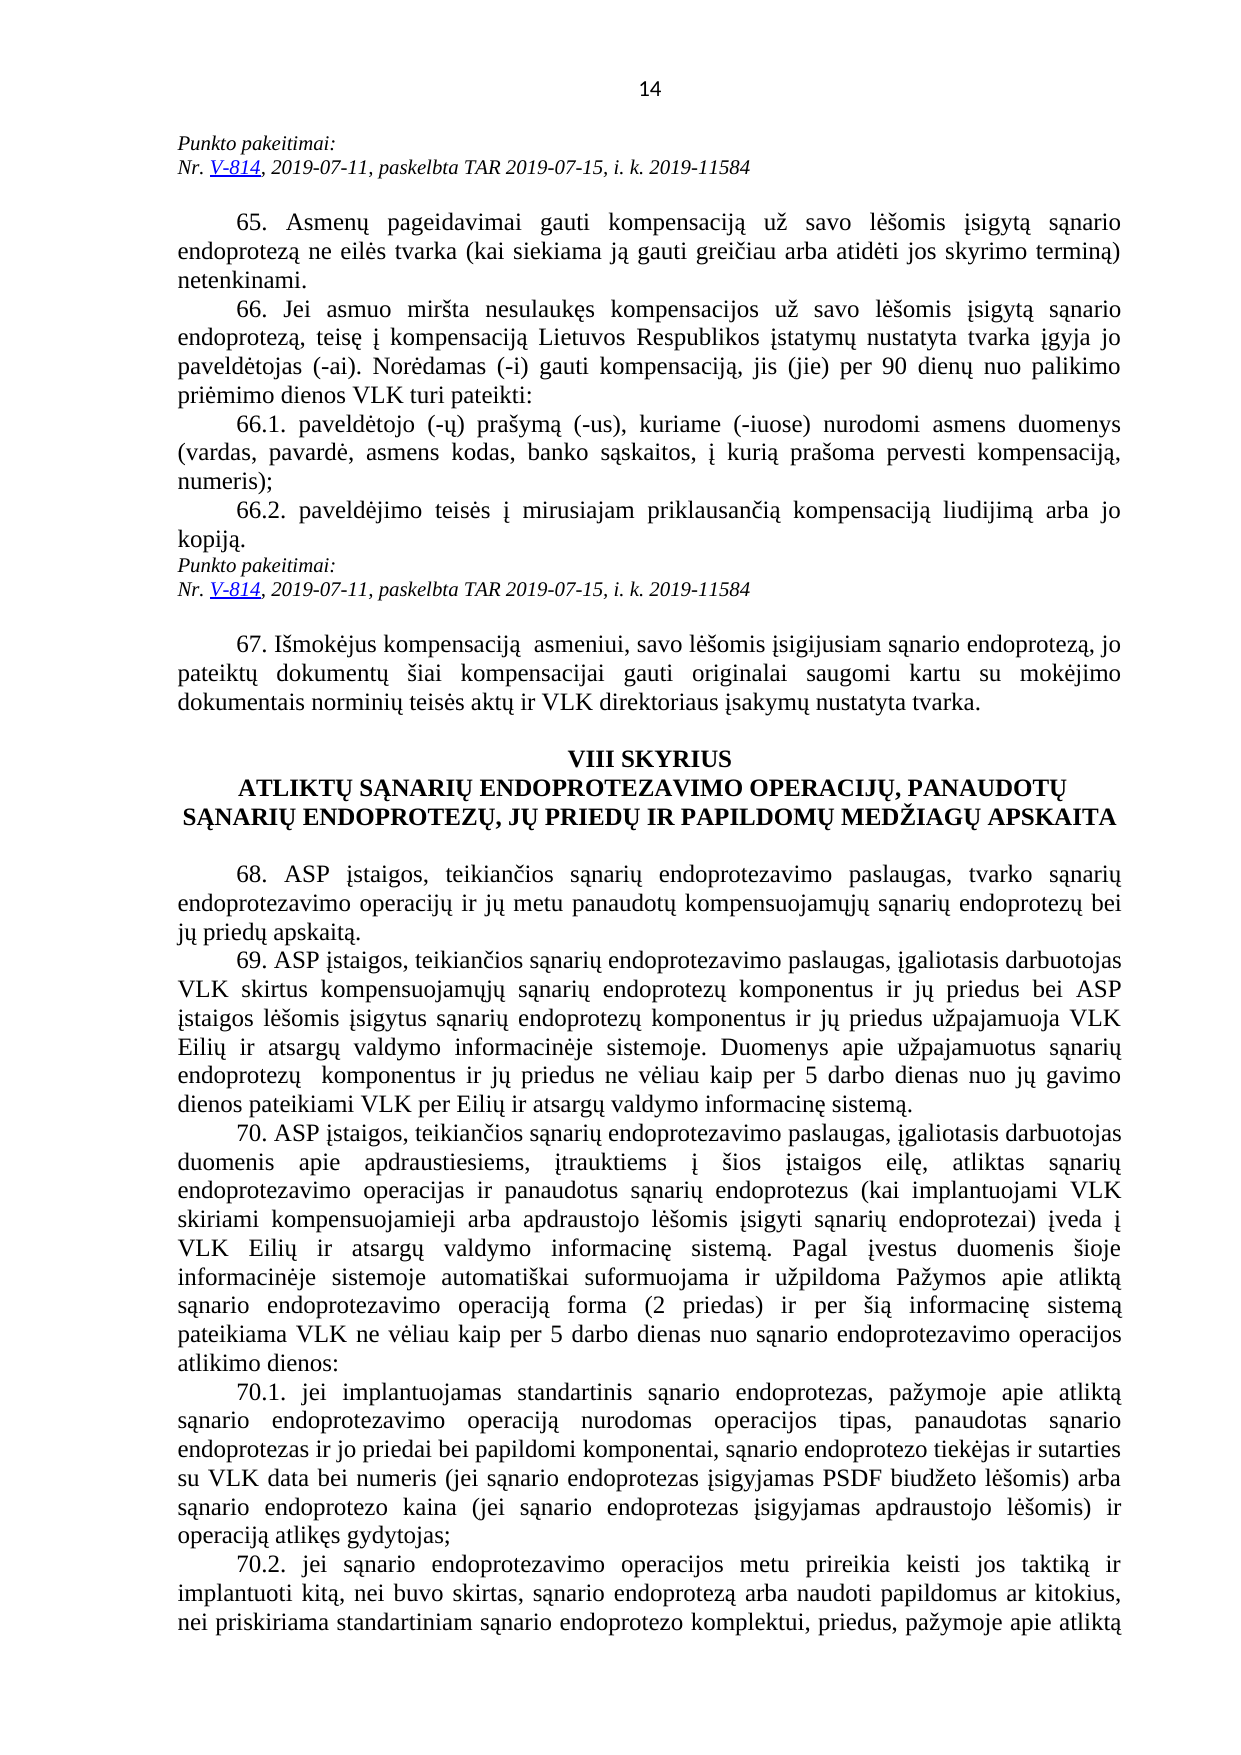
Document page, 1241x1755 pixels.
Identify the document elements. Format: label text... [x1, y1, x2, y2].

text 66.2. paveldėjimo teisės į mirusiajam priklausančią kompensaciją liudijimą arba jo kopiją. [177, 495, 1122, 552]
text VIII SKYRIUS [177, 744, 1122, 773]
text 66. Jei asmuo miršta nesulaukęs kompensacijos už savo lėšomis įsigytą sąnario endoprotezą, teisę į kompensaciją Lietuvos Respublikos įstatymų nustatyta tvarka įgyja jo paveldėtojas (-ai). Norėdamas (-i) gauti kompensaciją, jis (jie) per 90 dienų nuo palikimo priėmimo dienos VLK turi pateikti: [177, 294, 1122, 409]
text 70. ASP įstaigos, teikiančios sąnarių endoprotezavimo paslaugas, įgaliotasis darbuotojas duomenis apie apdraustiesiems, įtrauktiems į šios įstaigos eilę, atliktas sąnarių endoprotezavimo operacijas ir panaudotus sąnarių endoprotezus (kai implantuojami VLK skiriami kompensuojamieji arba apdraustojo lėšomis įsigyti sąnarių endoprotezai) įveda į VLK Eilių ir atsargų valdymo informacinę sistemą. Pagal įvestus duomenis šioje informacinėje sistemoje automatiškai suformuojama ir užpildoma Pažymos apie atliktą sąnario endoprotezavimo operaciją forma (2 priedas) ir per šią informacinę sistemą pateikiama VLK ne vėliau kaip per 5 darbo dienas nuo sąnario endoprotezavimo operacijos atlikimo dienos: [177, 1118, 1122, 1377]
text ATLIKTŲ SĄNARIŲ ENDOPROTEZAVIMO OPERACIJŲ, PANAUDOTŲ SĄNARIŲ ENDOPROTEZŲ, JŲ PRIEDŲ IR PAPILDOMŲ MEDŽIAGŲ APSKAITA [177, 773, 1122, 831]
text 70.2. jei sąnario endoprotezavimo operacijos metu prireikia keisti jos taktiką ir implantuoti kitą, nei buvo skirtas, sąnario endoprotezą arba naudoti papildomus ar kitokius, nei priskiriama standartiniam sąnario endoprotezo komplektui, priedus, pažymoje apie atliktą [177, 1549, 1122, 1636]
text 65. Asmenų pageidavimai gauti kompensaciją už savo lėšomis įsigytą sąnario endoprotezą ne eilės tvarka (kai siekiama ją gauti greičiau arba atidėti jos skyrimo terminą) netenkinami. [177, 207, 1122, 294]
text Punkto pakeitimai: [177, 552, 1122, 577]
text 70.1. jei implantuojamas standartinis sąnario endoprotezas, pažymoje apie atliktą sąnario endoprotezavimo operaciją nurodomas operacijos tipas, panaudotas sąnario endoprotezas ir jo priedai bei papildomi komponentai, sąnario endoprotezo tiekėjas ir sutarties su VLK data bei numeris (jei sąnario endoprotezas įsigyjamas PSDF biudžeto lėšomis) arba sąnario endoprotezo kaina (jei sąnario endoprotezas įsigyjamas apdraustojo lėšomis) ir operaciją atlikęs gydytojas; [177, 1377, 1122, 1549]
text Nr. V-814, 2019-07-11, paskelbta TAR 2019-07-15, i. k. 2019-11584 [177, 155, 1122, 179]
text 68. ASP įstaigos, teikiančios sąnarių endoprotezavimo paslaugas, tvarko sąnarių endoprotezavimo operacijų ir jų metu panaudotų kompensuojamųjų sąnarių endoprotezų bei jų priedų apskaitą. [177, 859, 1122, 946]
text 67. Išmokėjus kompensaciją asmeniui, savo lėšomis įsigijusiam sąnario endoprotezą, jo pateiktų dokumentų šiai kompensacijai gauti originalai saugomi kartu su mokėjimo dokumentais norminių teisės aktų ir VLK direktoriaus įsakymų nustatyta tvarka. [177, 629, 1122, 716]
text 66.1. paveldėtojo (-ų) prašymą (-us), kuriame (-iuose) nurodomi asmens duomenys (vardas, pavardė, asmens kodas, banko sąskaitos, į kurią prašoma pervesti kompensaciją, numeris); [177, 409, 1122, 495]
text Punkto pakeitimai: [177, 131, 1122, 155]
text Nr. V-814, 2019-07-11, paskelbta TAR 2019-07-15, i. k. 2019-11584 [177, 577, 1122, 601]
text 69. ASP įstaigos, teikiančios sąnarių endoprotezavimo paslaugas, įgaliotasis darbuotojas VLK skirtus kompensuojamųjų sąnarių endoprotezų komponentus ir jų priedus bei ASP įstaigos lėšomis įsigytus sąnarių endoprotezų komponentus ir jų priedus užpajamuoja VLK Eilių ir atsargų valdymo informacinėje sistemoje. Duomenys apie užpajamuotus sąnarių endoprotezų komponentus ir jų priedus ne vėliau kaip per 5 darbo dienas nuo jų gavimo dienos pateikiami VLK per Eilių ir atsargų valdymo informacinę sistemą. [177, 946, 1122, 1118]
